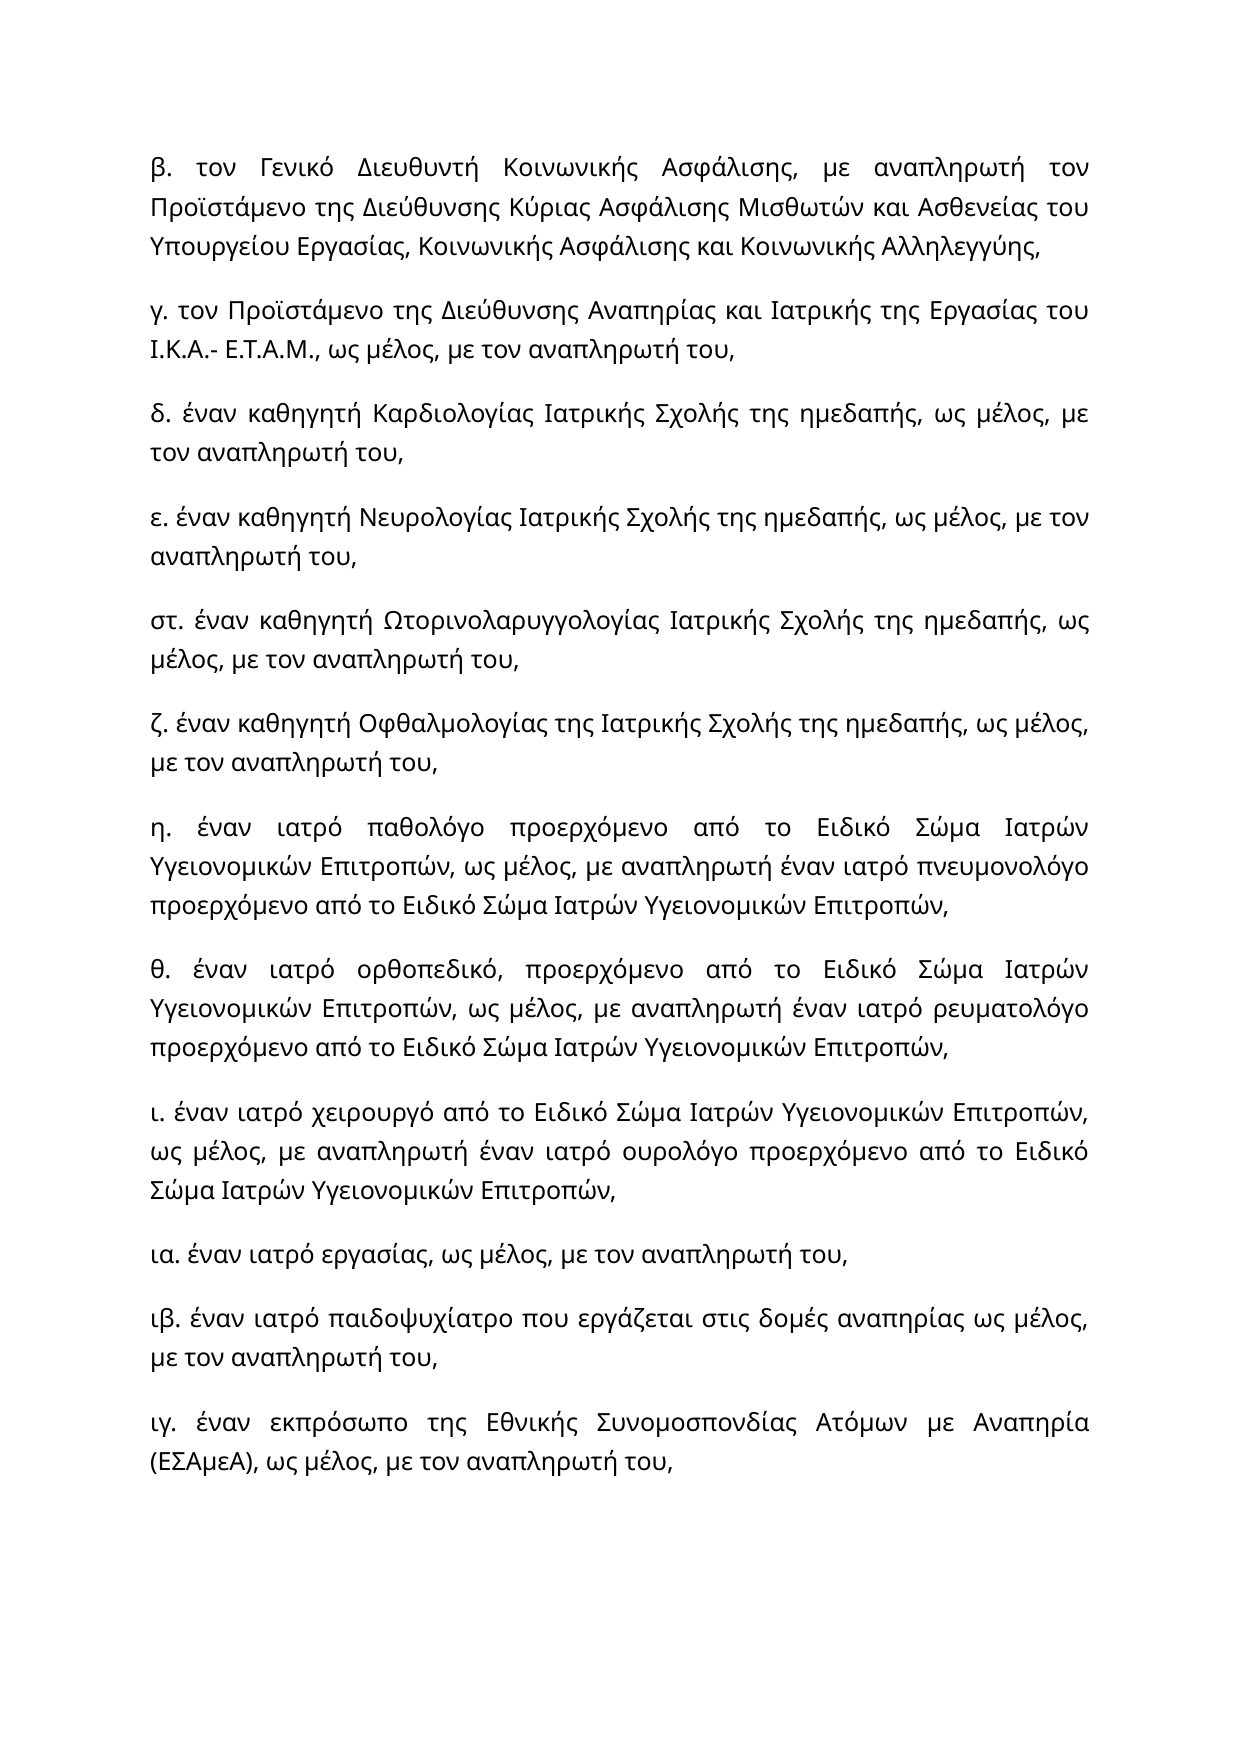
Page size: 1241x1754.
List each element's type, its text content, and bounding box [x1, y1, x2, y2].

text η. έναν ιατρό παθολόγο προερχόμενο από το Ειδικό Σώμα Ιατρών Υγειονομικών Επιτροπών, ως μέλος, με αναπληρωτή έναν ιατρό πνευμονολόγο προερχόμενο από το Ειδικό Σώμα Ιατρών Υγειονομικών Επιτροπών, [150, 809, 1090, 922]
text ι. έναν ιατρό χειρουργό από το Ειδικό Σώμα Ιατρών Υγειονομικών Επιτροπών, ως μέλος, με αναπληρωτή έναν ιατρό ουρολόγο προερχόμενο από το Ειδικό Σώμα Ιατρών Υγειονομικών Επιτροπών, [150, 1094, 1090, 1207]
text ιγ. έναν εκπρόσωπο της Εθνικής Συνομοσπονδίας Ατόμων με Αναπηρία (ΕΣΑμεΑ), ως μέλος, με τον αναπληρωτή του, [150, 1404, 1090, 1477]
text δ. έναν καθηγητή Καρδιολογίας Ιατρικής Σχολής της ημεδαπής, ως μέλος, με τον αναπληρωτή του, [150, 396, 1090, 469]
text ιβ. έναν ιατρό παιδοψυχίατρο που εργάζεται στις δομές αναπηρίας ως μέλος, με τον αναπληρωτή του, [150, 1301, 1090, 1374]
text ια. έναν ιατρό εργασίας, ως μέλος, με τον αναπληρωτή του, [150, 1237, 1090, 1271]
text στ. έναν καθηγητή Ωτορινολαρυγγολογίας Ιατρικής Σχολής της ημεδαπής, ως μέλος, με τον αναπληρωτή του, [150, 602, 1090, 676]
text γ. τoν Προϊστάμενο της Διεύθυνσης Αναπηρίας και Ιατρικής της Εργασίας του Ι.Κ.Α.- Ε.Τ.Α.Μ., ως μέλος, με τον αναπληρωτή του, [150, 292, 1090, 366]
text θ. έναν ιατρό ορθοπεδικό, προερχόμενο από το Ειδικό Σώμα Ιατρών Υγειονομικών Επιτροπών, ως μέλος, με αναπληρωτή έναν ιατρό ρευματολόγο προερχόμενο από το Ειδικό Σώμα Ιατρών Υγειονομικών Επιτροπών, [150, 952, 1090, 1064]
text ζ. έναν καθηγητή Οφθαλμολογίας της Ιατρικής Σχολής της ημεδαπής, ως μέλος, με τον αναπληρωτή του, [150, 706, 1090, 779]
text β. τον Γενικό Διευθυντή Κοινωνικής Ασφάλισης, με αναπληρωτή τον Προϊστάμενο της Διεύθυνσης Κύριας Ασφάλισης Μισθωτών και Ασθενείας του Υπουργείου Εργασίας, Κοινωνικής Ασφάλισης και Κοινωνικής Αλληλεγγύης, [150, 150, 1090, 262]
text ε. έναν καθηγητή Νευρολογίας Ιατρικής Σχολής της ημεδαπής, ως μέλος, με τον αναπληρωτή του, [150, 499, 1090, 572]
